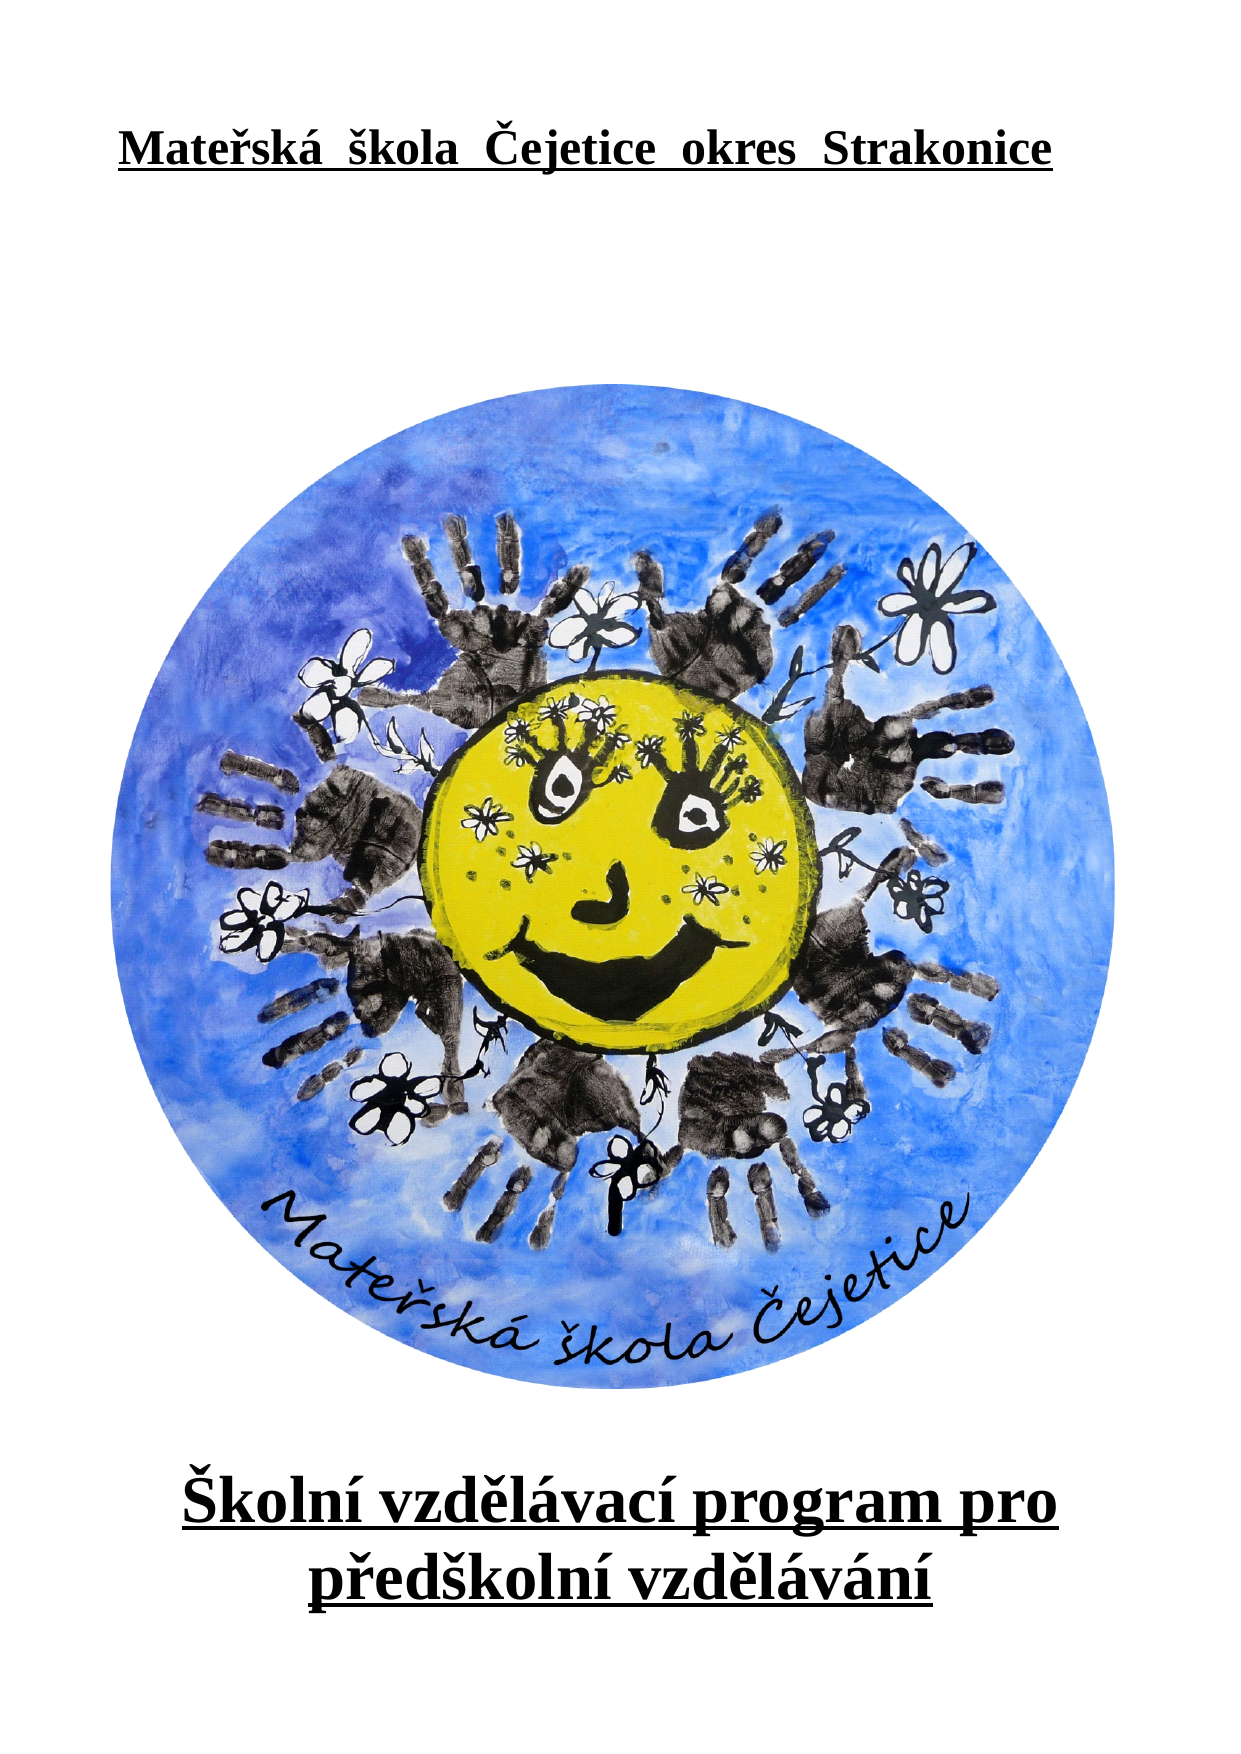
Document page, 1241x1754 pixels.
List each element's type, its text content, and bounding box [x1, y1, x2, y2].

text Mateřská škola Čejetice okres Strakonice [118, 118, 1122, 176]
text Školní vzdělávací program pro předškolní vzdělávání [118, 1460, 1122, 1614]
